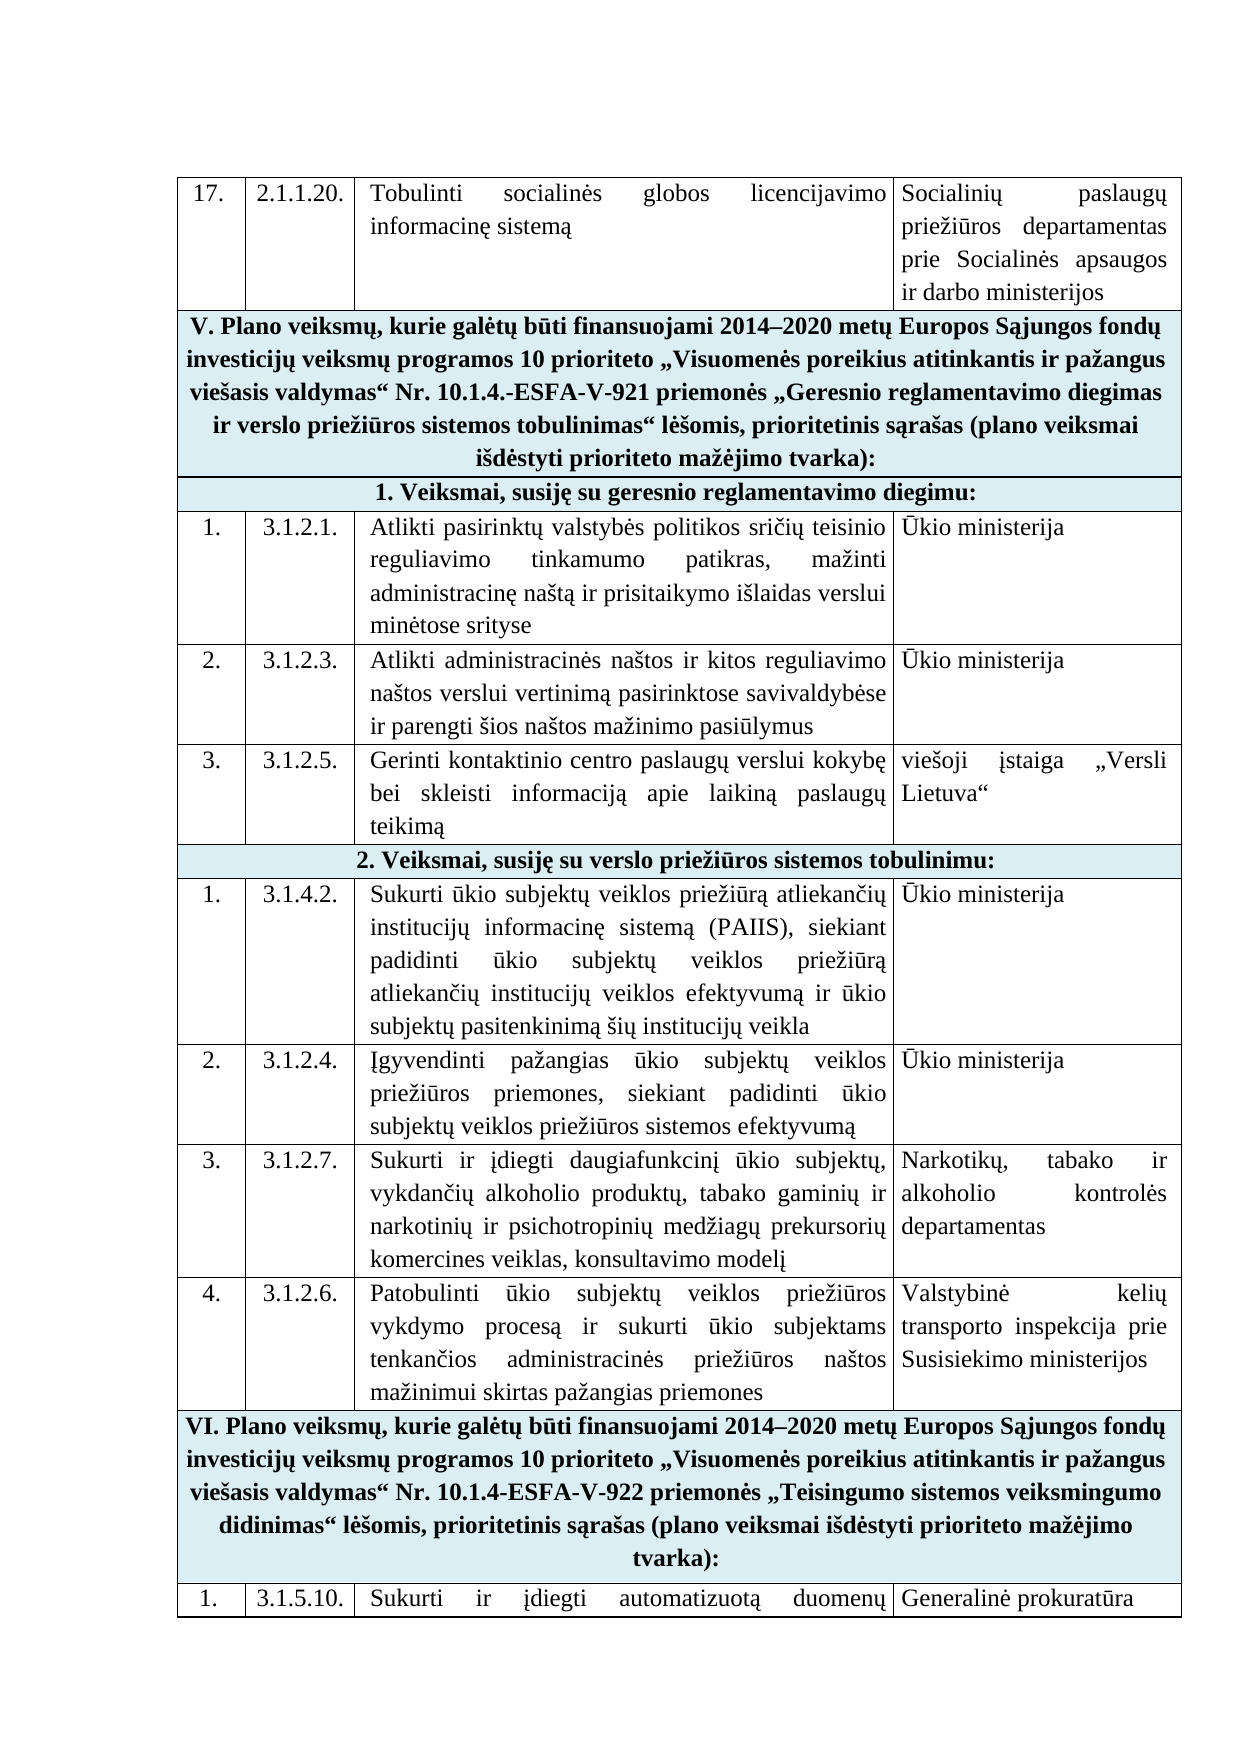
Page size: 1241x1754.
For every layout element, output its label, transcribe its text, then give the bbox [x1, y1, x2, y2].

table_cell 1. Veiksmai, susiję su geresnio reglamentavimo diegimu: [178, 478, 1181, 511]
table_cell Atlikti administracinės naštos ir kitos reguliavimo naštos verslui vertinimą pasirinktose savivaldybėse ir parengti šios naštos mažinimo pasiūlymus [355, 645, 893, 744]
table_cell 1. [178, 512, 245, 644]
table_cell 3.1.2.5. [246, 745, 354, 844]
table_cell Valstybinė kelių transporto inspekcija prie Susisiekimo ministerijos [894, 1278, 1181, 1410]
table_cell VI. Plano veiksmų, kurie galėtų būti finansuojami 2014–2020 metų Europos Sąjungos fondų investicijų veiksmų programos 10 prioriteto „Visuomenės poreikius atitinkantis ir pažangus viešasis valdymas“ Nr. 10.1.4-ESFA-V-922 priemonės „Teisingumo sistemos veiksmingumo didinimas“ lėšomis, prioritetinis sąrašas (plano veiksmai išdėstyti prioriteto mažėjimo tvarka): [178, 1411, 1181, 1582]
table_cell Gerinti kontaktinio centro paslaugų verslui kokybę bei skleisti informaciją apie laikiną paslaugų teikimą [355, 745, 893, 844]
table_cell Atlikti pasirinktų valstybės politikos sričių teisinio reguliavimo tinkamumo patikras, mažinti administracinę naštą ir prisitaikymo išlaidas verslui minėtose srityse [355, 512, 893, 644]
table_cell V. Plano veiksmų, kurie galėtų būti finansuojami 2014–2020 metų Europos Sąjungos fondų investicijų veiksmų programos 10 prioriteto „Visuomenės poreikius atitinkantis ir pažangus viešasis valdymas“ Nr. 10.1.4.-ESFA-V-921 priemonės „Geresnio reglamentavimo diegimas ir verslo priežiūros sistemos tobulinimas“ lėšomis, prioritetinis sąrašas (plano veiksmai išdėstyti prioriteto mažėjimo tvarka): [178, 311, 1181, 476]
table_cell 3.1.2.3. [246, 645, 354, 744]
table_cell 17. [178, 178, 245, 310]
table_cell 3.1.2.7. [246, 1145, 354, 1277]
table_cell Sukurti ūkio subjektų veiklos priežiūrą atliekančių institucijų informacinę sistemą (PAIIS), siekiant padidinti ūkio subjektų veiklos priežiūrą atliekančių institucijų veiklos efektyvumą ir ūkio subjektų pasitenkinimą šių institucijų veikla [355, 879, 893, 1044]
table_cell Generalinė prokuratūra [894, 1584, 1181, 1616]
table_cell 2.1.1.20. [246, 178, 354, 310]
table_cell 3. [178, 1145, 245, 1277]
table_cell Ūkio ministerija [894, 645, 1181, 744]
table_cell 1. [178, 1584, 245, 1616]
table_cell 2. Veiksmai, susiję su verslo priežiūros sistemos tobulinimu: [178, 845, 1181, 878]
table_cell Ūkio ministerija [894, 512, 1181, 644]
table_cell 3.1.2.1. [246, 512, 354, 644]
table_cell 1. [178, 879, 245, 1044]
table_cell Ūkio ministerija [894, 879, 1181, 1044]
table_cell Patobulinti ūkio subjektų veiklos priežiūros vykdymo procesą ir sukurti ūkio subjektams tenkančios administracinės priežiūros naštos mažinimui skirtas pažangias priemones [355, 1278, 893, 1410]
table_cell Sukurti ir įdiegti daugiafunkcinį ūkio subjektų, vykdančių alkoholio produktų, tabako gaminių ir narkotinių ir psichotropinių medžiagų prekursorių komercines veiklas, konsultavimo modelį [355, 1145, 893, 1277]
table_cell 4. [178, 1278, 245, 1410]
table_cell 3.1.2.4. [246, 1045, 354, 1144]
table_cell 2. [178, 1045, 245, 1144]
table_cell Sukurti ir įdiegti automatizuotą duomenų [355, 1584, 893, 1616]
table_cell 3.1.4.2. [246, 879, 354, 1044]
table_cell Narkotikų, tabako ir alkoholio kontrolės departamentas [894, 1145, 1181, 1277]
table_cell 3. [178, 745, 245, 844]
table_cell 3.1.5.10. [246, 1584, 354, 1616]
table_cell Ūkio ministerija [894, 1045, 1181, 1144]
table_cell 3.1.2.6. [246, 1278, 354, 1410]
table_cell Įgyvendinti pažangias ūkio subjektų veiklos priežiūros priemones, siekiant padidinti ūkio subjektų veiklos priežiūros sistemos efektyvumą [355, 1045, 893, 1144]
table_cell 2. [178, 645, 245, 744]
table_cell Tobulinti socialinės globos licencijavimo informacinę sistemą [355, 178, 893, 310]
table_cell viešoji įstaiga „Versli Lietuva“ [894, 745, 1181, 844]
table_cell Socialinių paslaugų priežiūros departamentas prie Socialinės apsaugos ir darbo ministerijos [894, 178, 1181, 310]
